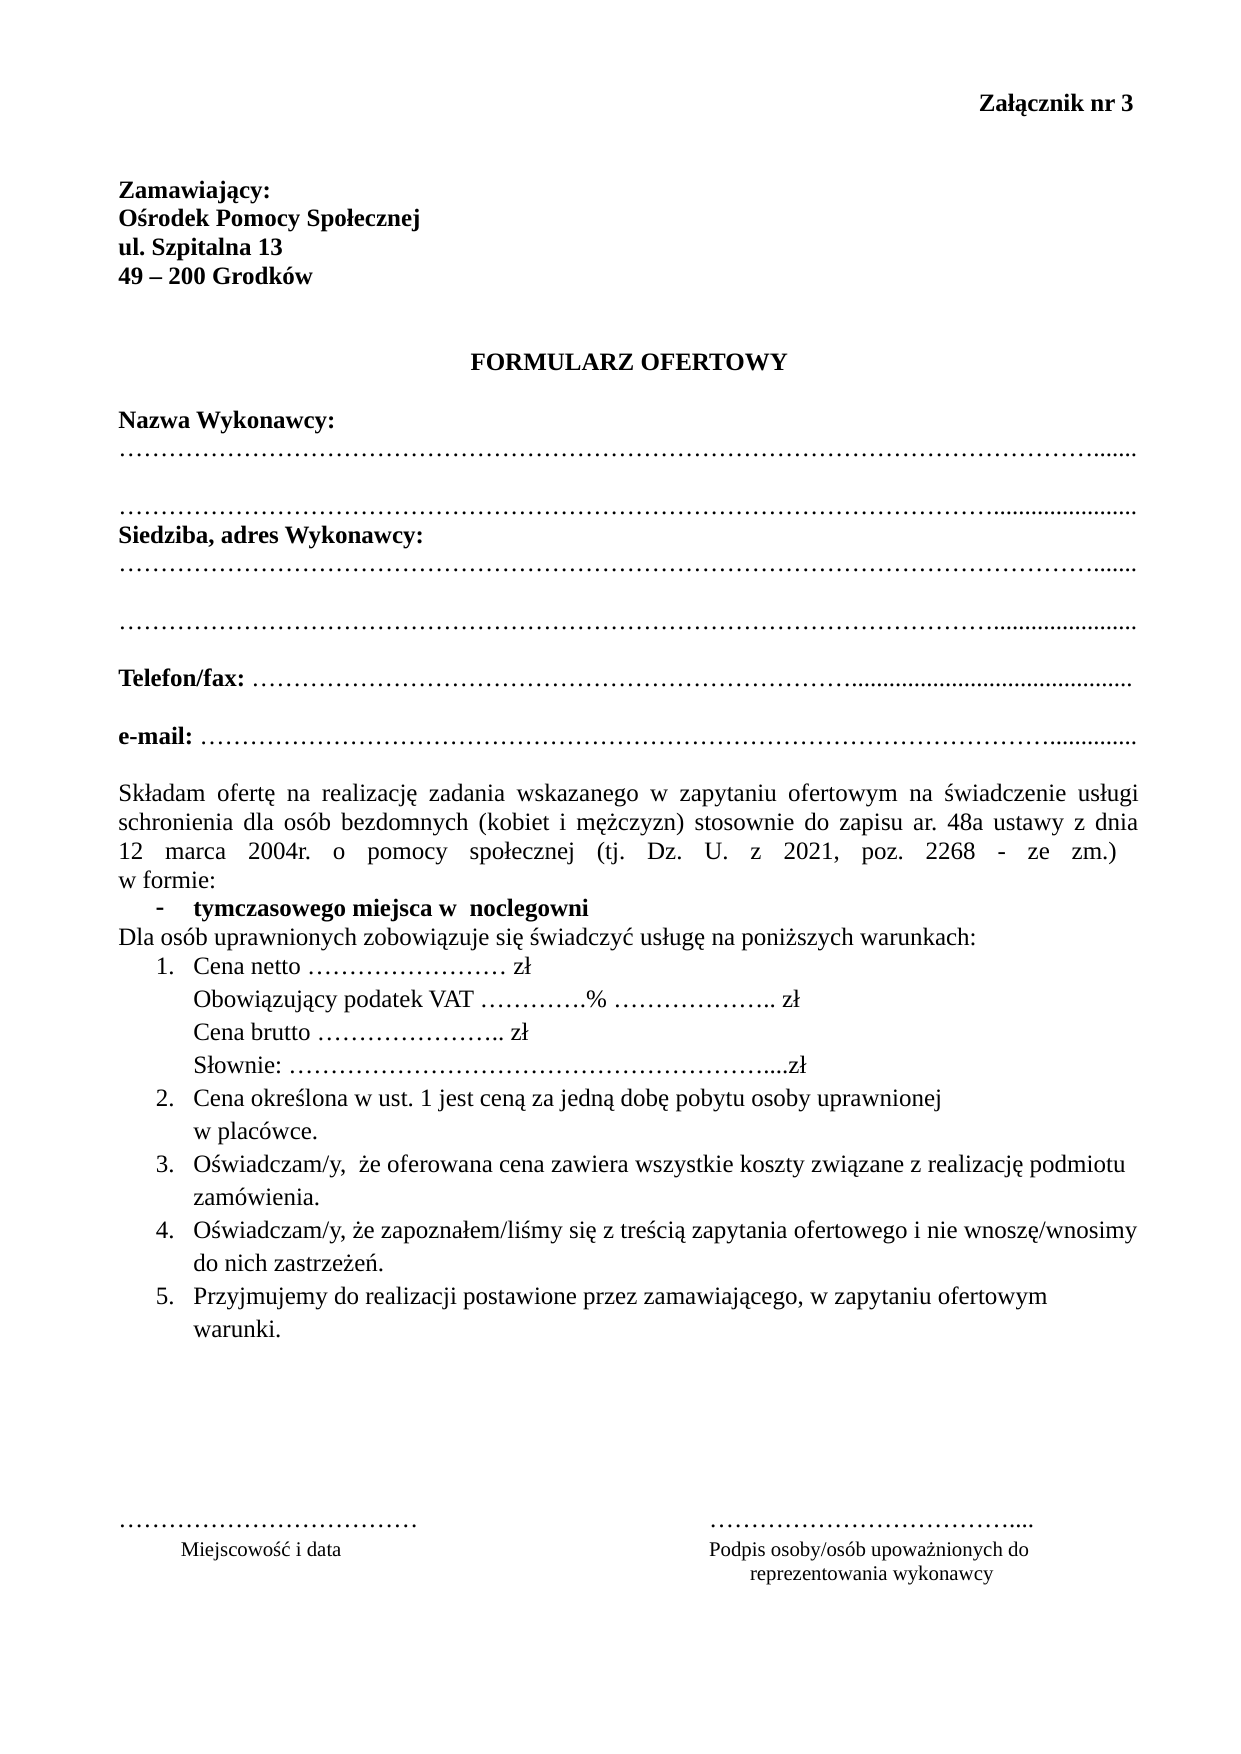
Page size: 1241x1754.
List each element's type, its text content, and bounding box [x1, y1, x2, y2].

list tymczasowego miejsca w noclegowni [156, 893, 1140, 922]
text Telefon/fax: ………………………………………………………………............................................. [118, 663, 1140, 692]
text reprezentowania wykonawcy [634, 1561, 1140, 1585]
list Przyjmujemy do realizacji postawione przez zamawiającego, w zapytaniu ofertowym warunki. [156, 1281, 1140, 1343]
list Cena brutto ………………….. zł [193, 1017, 1140, 1046]
text ………………………………………………………………………………………………………....... [118, 548, 1140, 577]
text e-mail: ………………………………………………………………………………………….............. [118, 721, 1140, 750]
text ………………………………………………………………………………………………………....... [118, 433, 1140, 462]
text 49 – 200 Grodków [118, 261, 1140, 290]
text Dla osób uprawnionych zobowiązuje się świadczyć usługę na poniższych warunkach: [118, 922, 1140, 951]
text ……………………………………………………………………………………………....................... [118, 606, 1140, 635]
text ……………………………… ……………………………….... Miejscowość i data Podpis osoby/osób upoważnionych do [118, 1504, 1140, 1561]
text Załącznik nr 3 [118, 88, 1140, 146]
text Składam ofertę na realizację zadania wskazanego w zapytaniu ofertowym na świadczenie usługi schronienia dla osób bezdomnych (kobiet i mężczyzn) stosownie do zapisu ar. 48a ustawy z dnia 12 marca 2004r. o pomocy społecznej (tj. Dz. U. z 2021, poz. 2268 - ze zm.) w formie: [118, 778, 1140, 893]
list Cena określona w ust. 1 jest ceną za jedną dobę pobytu osoby uprawnionej w placówce. [156, 1083, 1140, 1145]
list Oświadczam/y, że oferowana cena zawiera wszystkie koszty związane z realizację podmiotu zamówienia. [156, 1149, 1140, 1211]
text ……………………………………………………………………………………………....................... [118, 491, 1140, 520]
list Słownie: …………………………………………………....zł [193, 1050, 1140, 1079]
text Ośrodek Pomocy Społecznej ul. Szpitalna 13 [118, 203, 1140, 261]
text Zamawiający: [118, 175, 1140, 203]
text Siedziba, adres Wykonawcy: [118, 520, 1140, 548]
text Nazwa Wykonawcy: [118, 405, 1140, 433]
list Obowiązujący podatek VAT ………….% ……………….. zł [193, 984, 1140, 1013]
list Oświadczam/y, że zapoznałem/liśmy się z treścią zapytania ofertowego i nie wnoszę/wnosimy do nich zastrzeżeń. [156, 1215, 1140, 1277]
list Cena netto …………………… zł [156, 951, 1140, 980]
text FORMULARZ OFERTOWY [118, 347, 1140, 376]
